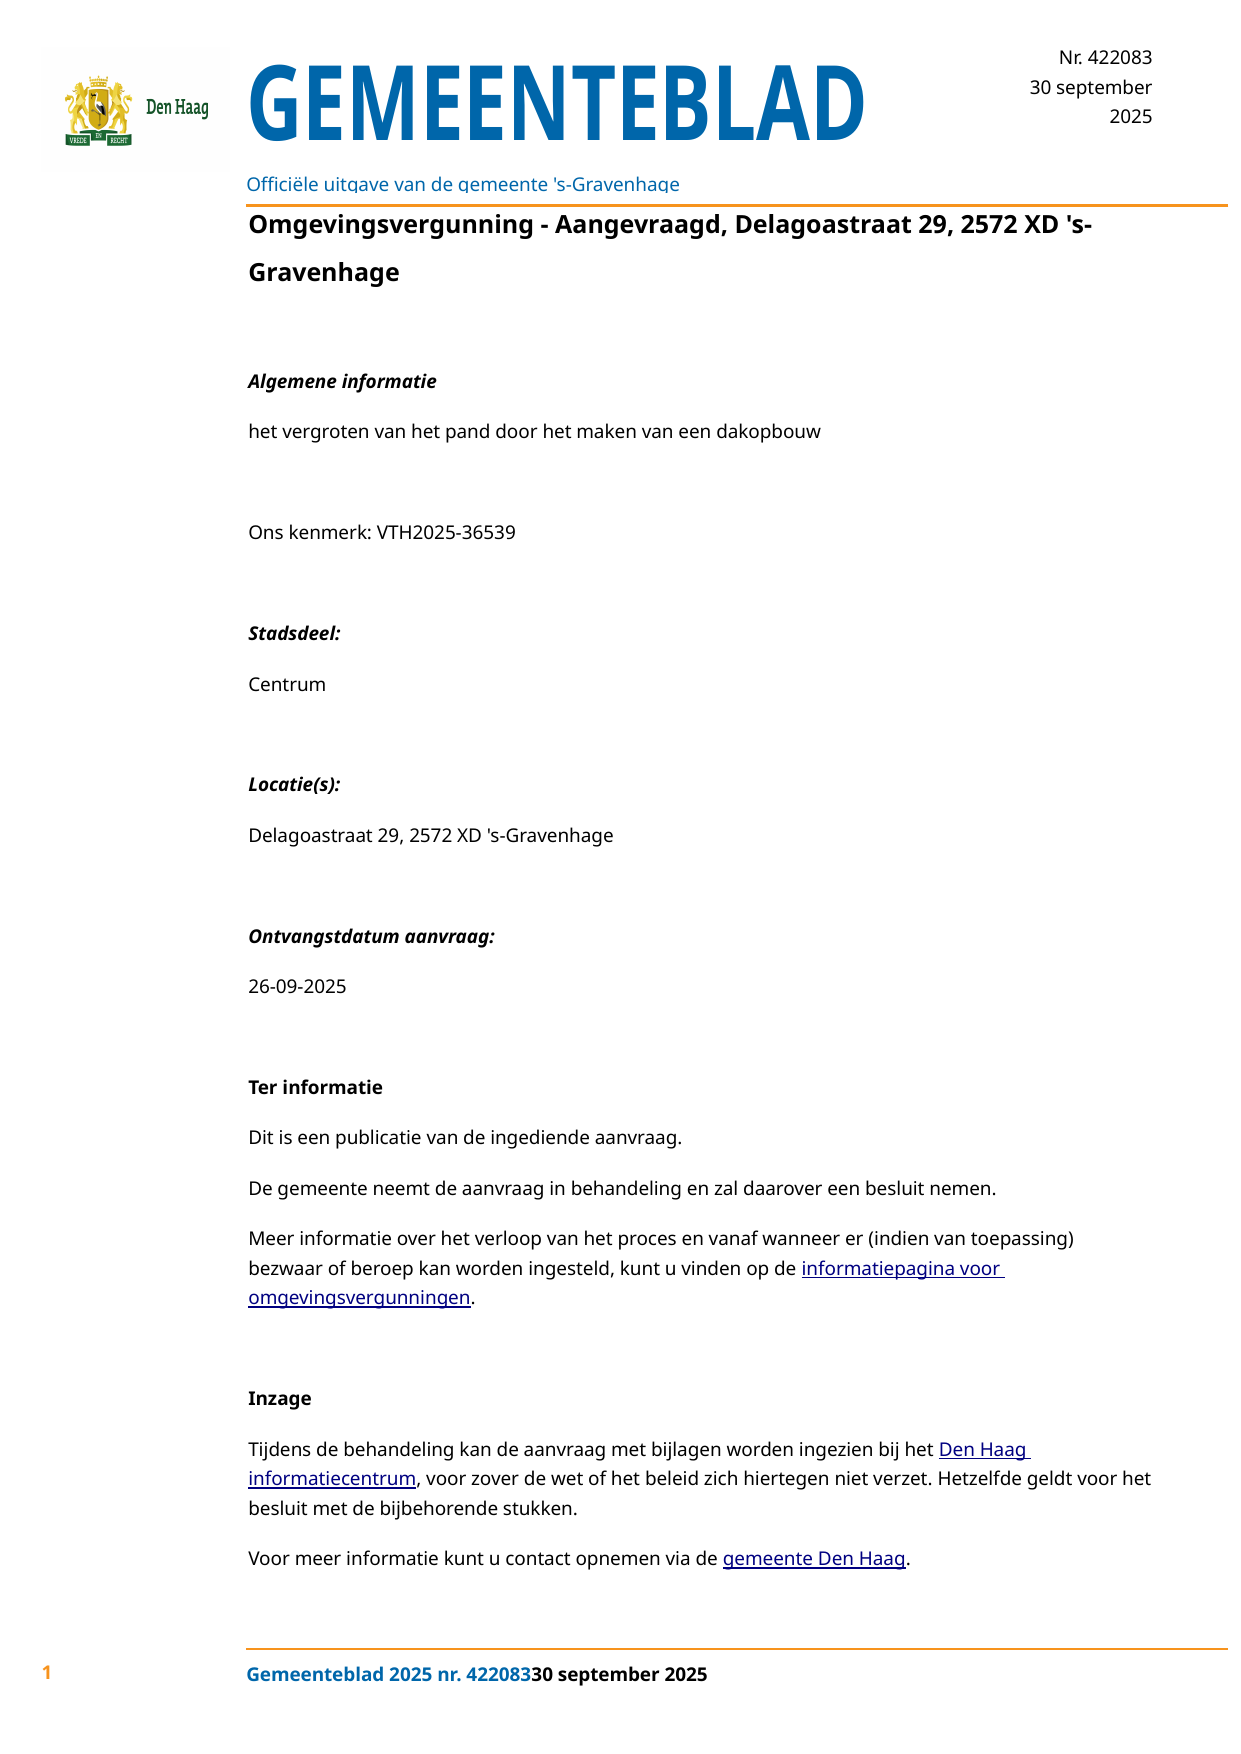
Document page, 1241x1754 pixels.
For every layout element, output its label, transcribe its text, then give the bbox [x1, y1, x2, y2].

text Centrum [248, 671, 1152, 697]
picture [41, 47, 231, 172]
text Delagoastraat 29, 2572 XD 's-Gravenhage [248, 822, 1152, 848]
text Omgevingsvergunning - Aangevraagd, Delagoastraat 29, 2572 XD 's-Gravenhage [248, 207, 1152, 288]
text het vergroten van het pand door het maken van een dakopbouw [248, 419, 1152, 444]
text De gemeente neemt de aanvraag in behandeling en zal daarover een besluit nemen. [248, 1175, 1152, 1201]
text Meer informatie over het verloop van het proces en vanaf wanneer er (indien van toepassing) bezwaar of beroep kan worden ingesteld, kunt u vinden op de informatiepagina voor omgevingsvergunningen. [248, 1225, 1152, 1310]
text Locatie(s): [248, 772, 1152, 797]
text Inzage [248, 1385, 1152, 1411]
text Ter informatie [248, 1074, 1152, 1100]
text Algemene informatie [248, 368, 1152, 394]
text 26-09-2025 [248, 973, 1152, 999]
text Voor meer informatie kunt u contact opnemen via de gemeente Den Haag. [248, 1545, 1152, 1571]
text Dit is een publicatie van de ingediende aanvraag. [248, 1124, 1152, 1150]
text Ontvangstdatum aanvraag: [248, 923, 1152, 949]
text Tijdens de behandeling kan de aanvraag met bijlagen worden ingezien bij het Den Haag informatiecentrum, voor zover de wet of het beleid zich hiertegen niet verzet. Hetzelfde geldt voor het besluit met de bijbehorende stukken. [248, 1436, 1152, 1521]
text Ons kenmerk: VTH2025-36539 [248, 519, 1152, 545]
text Stadsdeel: [248, 620, 1152, 646]
